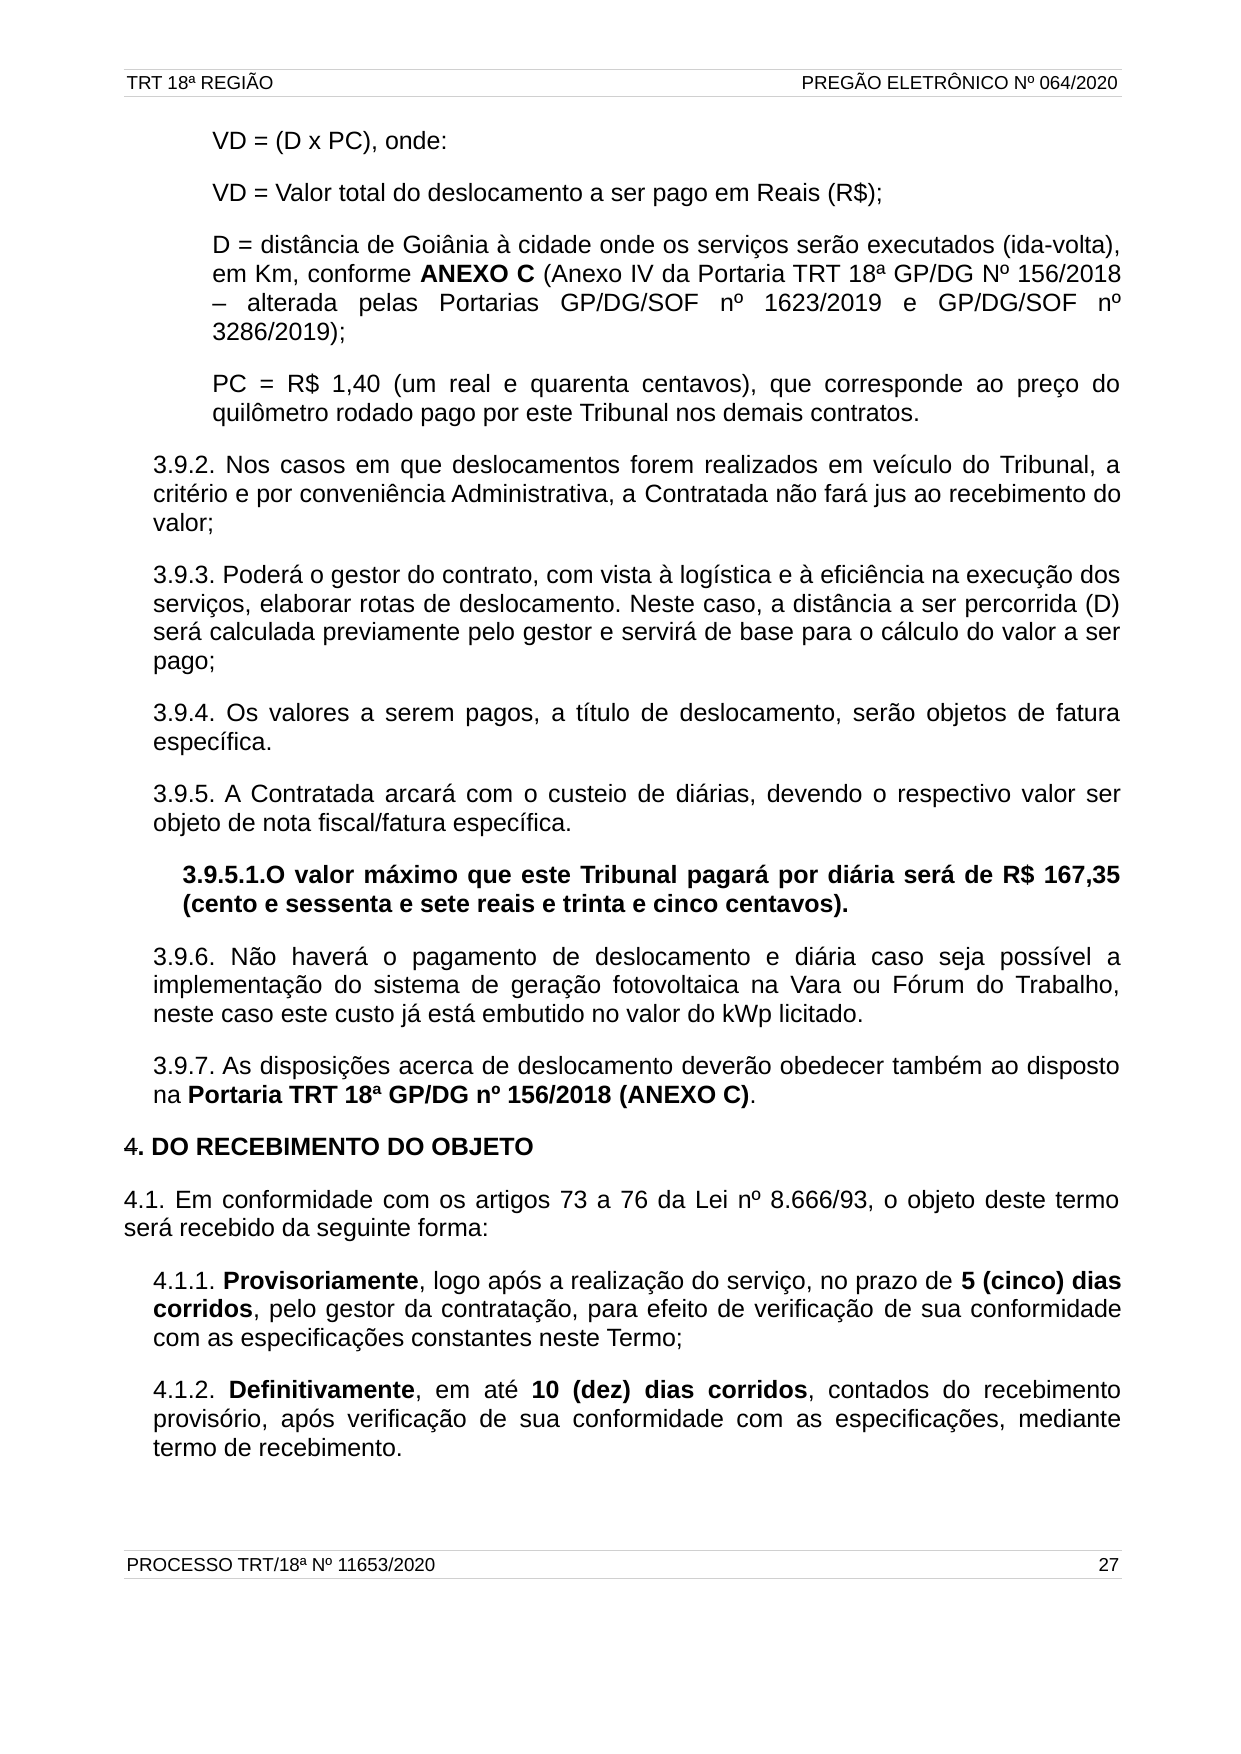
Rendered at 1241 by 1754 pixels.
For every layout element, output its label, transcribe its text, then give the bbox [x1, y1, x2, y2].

text 4.1. Em conformidade com os artigos 73 a 76 da Lei nº 8.666/93, o objeto deste termo será recebido da seguinte forma: [123, 1185, 1122, 1242]
text 3.9.4. Os valores a serem pagos, a título de deslocamento, serão objetos de fatura específica. [153, 698, 1122, 756]
text VD = Valor total do deslocamento a ser pago em Reais (R$); [212, 178, 1122, 207]
text 3.9.6. Não haverá o pagamento de deslocamento e diária caso seja possível a implementação do sistema de geração fotovoltaica na Vara ou Fórum do Trabalho, neste caso este custo já está embutido no valor do kWp licitado. [153, 942, 1122, 1028]
text 3.9.5. A Contratada arcará com o custeio de diárias, devendo o respectivo valor ser objeto de nota fiscal/fatura específica. [153, 779, 1122, 837]
text 3.9.3. Poderá o gestor do contrato, com vista à logística e à eficiência na execução dos serviços, elaborar rotas de deslocamento. Neste caso, a distância a ser percorrida (D) será calculada previamente pelo gestor e servirá de base para o cálculo do valor a ser pago; [153, 560, 1122, 675]
text 3.9.5.1.O valor máximo que este Tribunal pagará por diária será de R$ 167,35 (cento e sessenta e sete reais e trinta e cinco centavos). [182, 861, 1122, 918]
text D = distância de Goiânia à cidade onde os serviços serão executados (ida-volta), em Km, conforme ANEXO C (Anexo IV da Portaria TRT 18ª GP/DG Nº 156/2018 – alterada pelas Portarias GP/DG/SOF nº 1623/2019 e GP/DG/SOF nº 3286/2019); [212, 231, 1122, 346]
text 4.1.1. Provisoriamente, logo após a realização do serviço, no prazo de 5 (cinco) dias corridos, pelo gestor da contratação, para efeito de verificação de sua conformidade com as especificações constantes neste Termo; [153, 1266, 1122, 1352]
text 4.1.2. Definitivamente, em até 10 (dez) dias corridos, contados do recebimento provisório, após verificação de sua conformidade com as especificações, mediante termo de recebimento. [153, 1376, 1122, 1462]
text PC = R$ 1,40 (um real e quarenta centavos), que corresponde ao preço do quilômetro rodado pago por este Tribunal nos demais contratos. [212, 369, 1122, 427]
text VD = (D x PC), onde: [212, 126, 1122, 155]
text 3.9.7. As disposições acerca de deslocamento deverão obedecer também ao disposto na Portaria TRT 18ª GP/DG nº 156/2018 (ANEXO C). [153, 1051, 1122, 1109]
text 4. DO RECEBIMENTO DO OBJETO [123, 1132, 1122, 1161]
text 3.9.2. Nos casos em que deslocamentos forem realizados em veículo do Tribunal, a critério e por conveniência Administrativa, a Contratada não fará jus ao recebimento do valor; [153, 450, 1122, 536]
